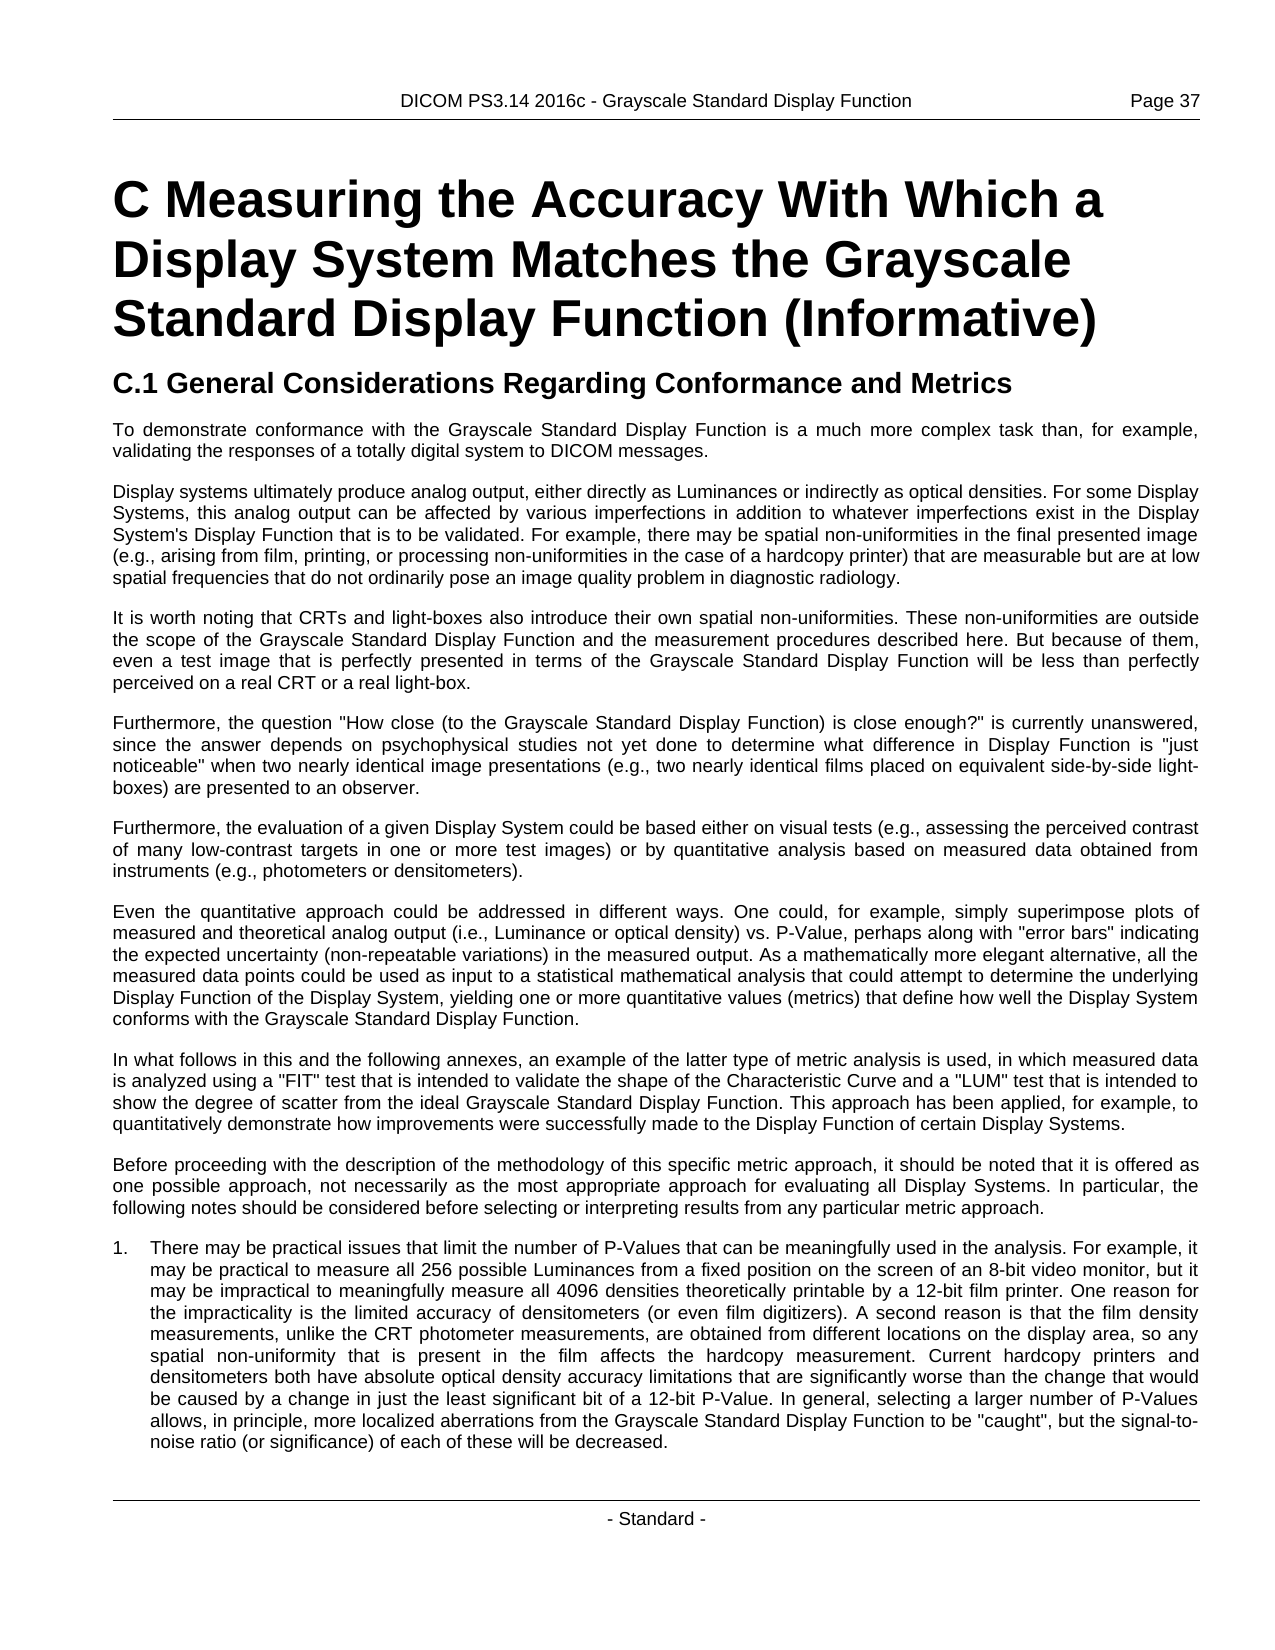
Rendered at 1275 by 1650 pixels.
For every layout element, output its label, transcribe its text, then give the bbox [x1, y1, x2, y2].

text C Measuring the Accuracy With Which a Display System Matches the Grayscale Standard Display Function (Informative) [112, 169, 1200, 347]
list There may be practical issues that limit the number of P-Values that can be meaningfully used in the analysis. For example, it may be practical to measure all 256 possible Luminances from a fixed position on the screen of an 8-bit video monitor, but it may be impractical to meaningfully measure all 4096 densities theoretically printable by a 12-bit film printer. One reason for the impracticality is the limited accuracy of densitometers (or even film digitizers). A second reason is that the film density measurements, unlike the CRT photometer measurements, are obtained from different locations on the display area, so any spatial non-uniformity that is present in the film affects the hardcopy measurement. Current hardcopy printers and densitometers both have absolute optical density accuracy limitations that are significantly worse than the change that would be caused by a change in just the least significant bit of a 12-bit P-Value. In general, selecting a larger number of P-Values allows, in principle, more localized aberrations from the Grayscale Standard Display Function to be "caught", but the signal-to-noise ratio (or significance) of each of these will be decreased. [112, 1237, 1200, 1453]
text It is worth noting that CRTs and light-boxes also introduce their own spatial non-uniformities. These non-uniformities are outside the scope of the Grayscale Standard Display Function and the measurement procedures described here. But because of them, even a test image that is perfectly presented in terms of the Grayscale Standard Display Function will be less than perfectly perceived on a real CRT or a real light-box. [112, 607, 1200, 693]
text Furthermore, the question "How close (to the Grayscale Standard Display Function) is close enough?" is currently unanswered, since the answer depends on psychophysical studies not yet done to determine what difference in Display Function is "just noticeable" when two nearly identical image presentations (e.g., two nearly identical films placed on equivalent side-by-side light-boxes) are presented to an observer. [112, 712, 1200, 798]
text To demonstrate conformance with the Grayscale Standard Display Function is a much more complex task than, for example, validating the responses of a totally digital system to DICOM messages. [112, 418, 1200, 462]
text In what follows in this and the following annexes, an example of the latter type of metric analysis is used, in which measured data is analyzed using a "FIT" test that is intended to validate the shape of the Characteristic Curve and a "LUM" test that is intended to show the degree of scatter from the ideal Grayscale Standard Display Function. This approach has been applied, for example, to quantitatively demonstrate how improvements were successfully made to the Display Function of certain Display Systems. [112, 1048, 1200, 1135]
text Furthermore, the evaluation of a given Display System could be based either on visual tests (e.g., assessing the perceived contrast of many low-contrast targets in one or more test images) or by quantitative analysis based on measured data obtained from instruments (e.g., photometers or densitometers). [112, 817, 1200, 882]
text C.1 General Considerations Regarding Conformance and Metrics [112, 366, 1200, 400]
text Display systems ultimately produce analog output, either directly as Luminances or indirectly as optical densities. For some Display Systems, this analog output can be affected by various imperfections in addition to whatever imperfections exist in the Display System's Display Function that is to be validated. For example, there may be spatial non-uniformities in the final presented image (e.g., arising from film, printing, or processing non-uniformities in the case of a hardcopy printer) that are measurable but are at low spatial frequencies that do not ordinarily pose an image quality problem in diagnostic radiology. [112, 480, 1200, 588]
text Before proceeding with the description of the methodology of this specific metric approach, it should be noted that it is offered as one possible approach, not necessarily as the most appropriate approach for evaluating all Display Systems. In particular, the following notes should be considered before selecting or interpreting results from any particular metric approach. [112, 1153, 1200, 1218]
text Even the quantitative approach could be addressed in different ways. One could, for example, simply superimpose plots of measured and theoretical analog output (i.e., Luminance or optical density) vs. P-Value, perhaps along with "error bars" indicating the expected uncertainty (non-repeatable variations) in the measured output. As a mathematically more elegant alternative, all the measured data points could be used as input to a statistical mathematical analysis that could attempt to determine the underlying Display Function of the Display System, yielding one or more quantitative values (metrics) that define how well the Display System conforms with the Grayscale Standard Display Function. [112, 900, 1200, 1030]
